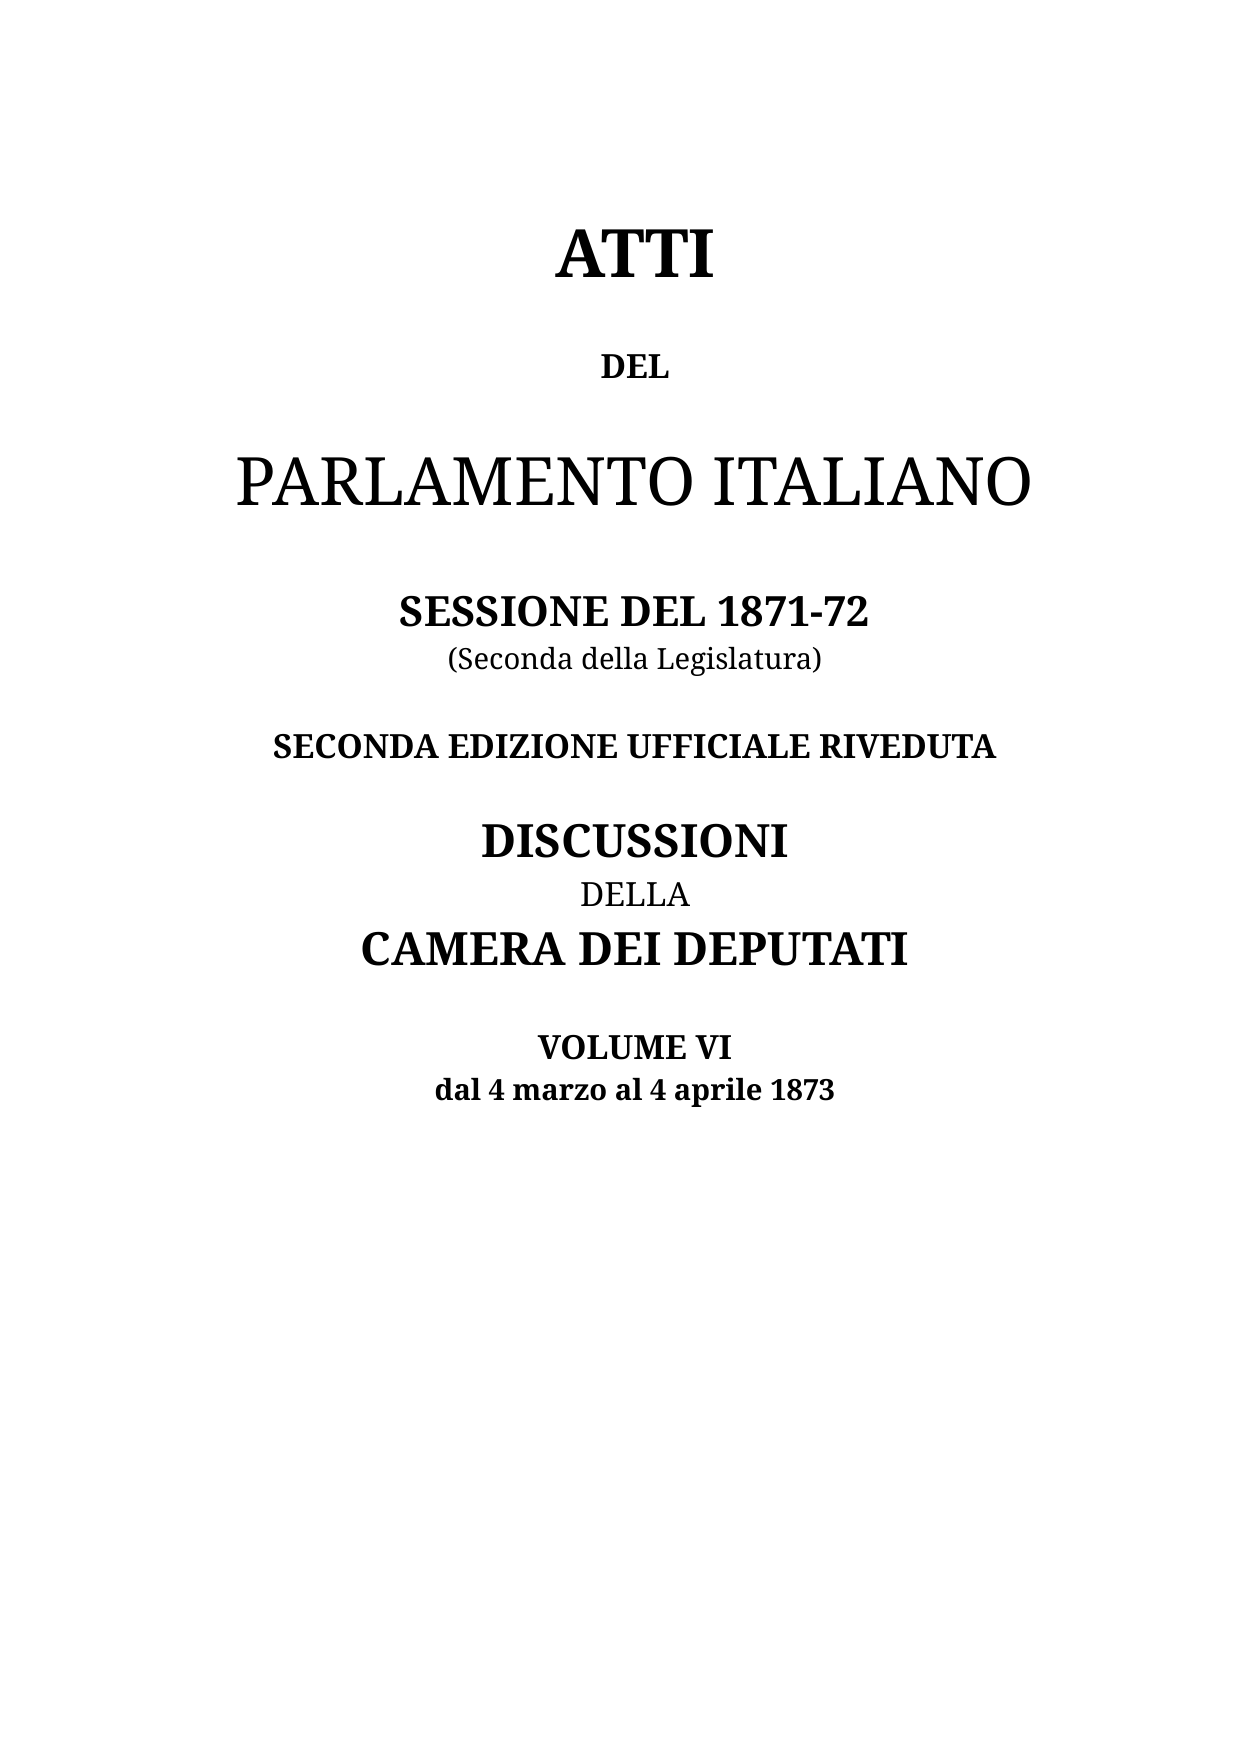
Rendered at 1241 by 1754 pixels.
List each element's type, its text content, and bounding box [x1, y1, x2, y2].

text DEL [148, 343, 1093, 388]
text SESSIONE DEL 1871-72 [148, 581, 1093, 638]
text (Seconda della Legislatura) [148, 638, 1093, 678]
text DELLA [148, 871, 1093, 916]
text SECONDA EDIZIONE UFFICIALE RIVEDUTA [148, 723, 1093, 769]
text DISCUSSIONI [148, 808, 1093, 871]
text CAMERA DEI DEPUTATI [148, 916, 1093, 978]
text dal 4 marzo al 4 aprile 1873 [148, 1069, 1093, 1109]
text ATTI [148, 207, 1093, 297]
text PARLAMENTO ITALIANO [148, 434, 1093, 524]
text VOLUME VI [148, 1024, 1093, 1069]
